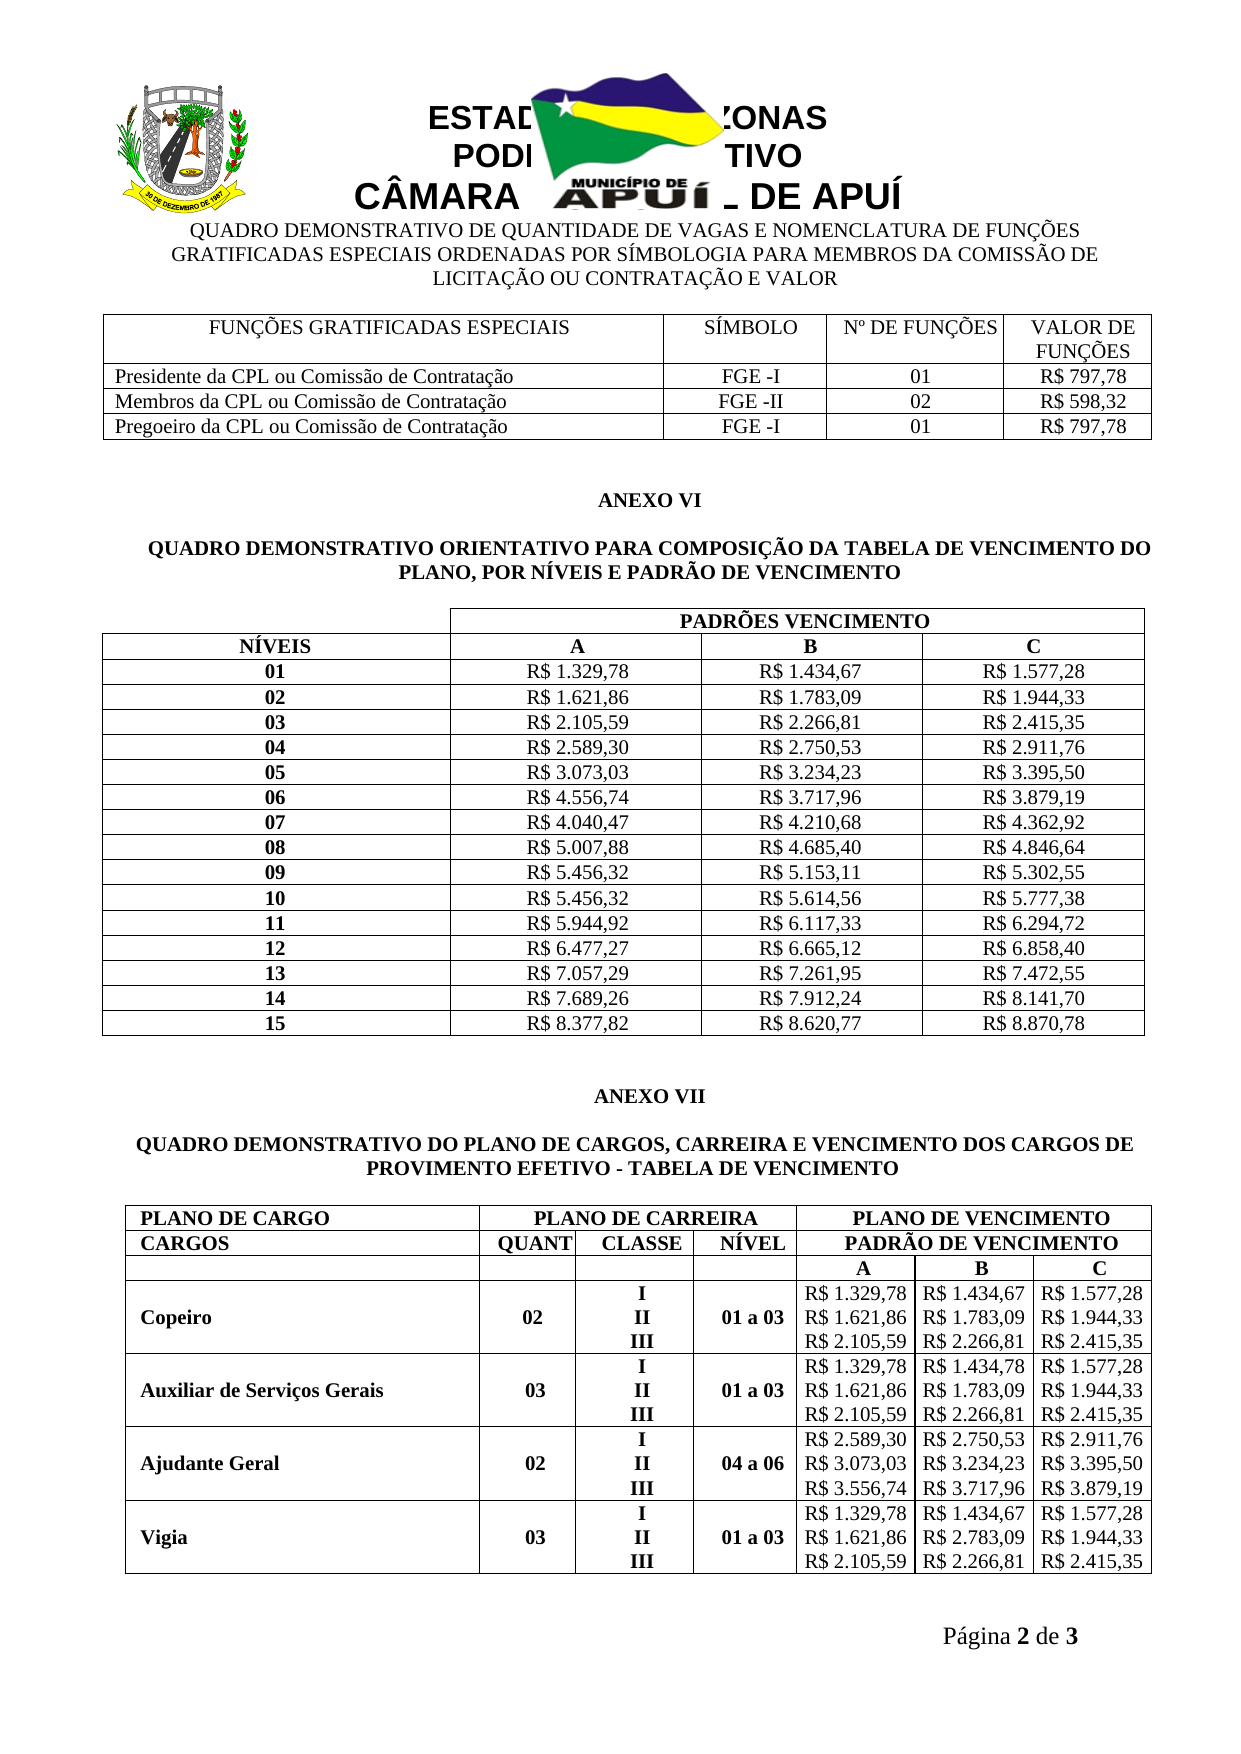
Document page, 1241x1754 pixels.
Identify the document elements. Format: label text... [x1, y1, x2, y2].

table_header PLANO DE VENCIMENTO [797, 1206, 1151, 1229]
table_cell FGE -I [664, 414, 826, 438]
table_cell 02 [480, 1427, 575, 1499]
table_cell R$ 4.685,40 [702, 835, 922, 859]
table_cell R$ 3.395,50 [923, 760, 1144, 784]
table_cell I II III [576, 1354, 693, 1426]
table_cell 01 a 03 [694, 1501, 796, 1573]
table_cell R$ 1.329,78 R$ 1.621,86 R$ 2.105,59 [797, 1354, 914, 1426]
table_cell 04 [103, 735, 450, 759]
table_cell Copeiro [126, 1281, 479, 1353]
table_cell NÍVEIS [103, 634, 450, 658]
table_cell R$ 1.329,78 R$ 1.621,86 R$ 2.105,59 [797, 1501, 914, 1573]
table_cell R$ 797,78 [1004, 414, 1151, 438]
table_cell R$ 598,32 [1004, 389, 1151, 413]
table_cell 02 [827, 389, 1003, 413]
table_cell R$ 7.261,95 [702, 961, 922, 985]
table_cell R$ 1.577,28 R$ 1.944,33 R$ 2.415,35 [1034, 1281, 1151, 1353]
table_cell CARGOS [126, 1231, 479, 1255]
table_cell R$ 5.456,32 [451, 885, 701, 909]
table_cell [694, 1256, 796, 1280]
table_cell FGE -II [664, 389, 826, 413]
table_cell NÍVEL [694, 1231, 796, 1255]
table_cell R$ 1.434,67 R$ 2.783,09 R$ 2.266,81 [916, 1501, 1033, 1573]
table_cell A [451, 634, 701, 658]
table_cell R$ 2.750,53 [702, 735, 922, 759]
table_cell R$ 2.911,76 [923, 735, 1144, 759]
table_cell 15 [103, 1011, 450, 1035]
table_cell R$ 5.007,88 [451, 835, 701, 859]
table_cell R$ 8.141,70 [923, 986, 1144, 1010]
table_cell R$ 7.689,26 [451, 986, 701, 1010]
table_cell R$ 1.434,78 R$ 1.783,09 R$ 2.266,81 [916, 1354, 1033, 1426]
table_cell 10 [103, 885, 450, 909]
table_cell 02 [480, 1281, 575, 1353]
table_cell R$ 7.472,55 [923, 961, 1144, 985]
table_cell 14 [103, 986, 450, 1010]
table_cell R$ 1.329,78 [451, 660, 701, 683]
table_cell 03 [480, 1354, 575, 1426]
table_cell Presidente da CPL ou Comissão de Contratação [104, 364, 663, 388]
table_cell PADRÃO DE VENCIMENTO [797, 1231, 1151, 1255]
table_cell R$ 5.456,32 [451, 860, 701, 884]
table_cell 07 [103, 810, 450, 834]
table_cell R$ 5.302,55 [923, 860, 1144, 884]
text QUADRO DEMONSTRATIVO DO PLANO DE CARGOS, CARREIRA E VENCIMENTO DOS CARGOS DE PROVIMENTO EFETIVO - TABELA DE VENCIMENTO [118, 1132, 1152, 1180]
table_cell R$ 6.858,40 [923, 936, 1144, 960]
table_cell 01 a 03 [694, 1281, 796, 1353]
table_header PLANO DE CARGO [126, 1206, 479, 1229]
table_cell C [1034, 1256, 1151, 1280]
table_cell R$ 2.415,35 [923, 710, 1144, 734]
table_cell R$ 2.105,59 [451, 710, 701, 734]
table_cell R$ 8.870,78 [923, 1011, 1144, 1035]
table_cell 03 [103, 710, 450, 734]
table_cell R$ 6.117,33 [702, 911, 922, 934]
table_cell Auxiliar de Serviços Gerais [126, 1354, 479, 1426]
table_header Nº DE FUNÇÕES [827, 315, 1003, 363]
table_header [103, 608, 450, 633]
table_cell A [797, 1256, 914, 1280]
table_cell 02 [103, 685, 450, 709]
table_cell B [702, 634, 922, 658]
table_cell 13 [103, 961, 450, 985]
table_cell R$ 4.846,64 [923, 835, 1144, 859]
table_cell Membros da CPL ou Comissão de Contratação [104, 389, 663, 413]
text QUADRO DEMONSTRATIVO ORIENTATIVO PARA COMPOSIÇÃO DA TABELA DE VENCIMENTO DO PLANO, POR NÍVEIS E PADRÃO DE VENCIMENTO [148, 536, 1152, 584]
table_cell R$ 5.153,11 [702, 860, 922, 884]
table_cell 01 a 03 [694, 1354, 796, 1426]
table_cell R$ 4.210,68 [702, 810, 922, 834]
table_header FUNÇÕES GRATIFICADAS ESPECIAIS [104, 315, 663, 363]
table_cell R$ 3.717,96 [702, 785, 922, 809]
table_cell CLASSE [576, 1231, 693, 1255]
table_cell R$ 1.434,67 [702, 660, 922, 683]
table_cell R$ 6.665,12 [702, 936, 922, 960]
table_cell R$ 3.234,23 [702, 760, 922, 784]
text ANEXO VII [148, 1084, 1152, 1108]
table_cell 03 [480, 1501, 575, 1573]
table_cell R$ 1.577,28 R$ 1.944,33 R$ 2.415,35 [1034, 1354, 1151, 1426]
table_cell R$ 5.614,56 [702, 885, 922, 909]
table_cell 09 [103, 860, 450, 884]
table_cell I II III [576, 1427, 693, 1499]
table_cell R$ 8.620,77 [702, 1011, 922, 1035]
table_header PLANO DE CARREIRA [480, 1206, 796, 1229]
table_cell 12 [103, 936, 450, 960]
table_cell R$ 5.777,38 [923, 885, 1144, 909]
table_cell 01 [103, 660, 450, 683]
text ANEXO VI [148, 488, 1152, 512]
table_cell R$ 2.266,81 [702, 710, 922, 734]
table_cell R$ 5.944,92 [451, 911, 701, 934]
text QUADRO DEMONSTRATIVO DE QUANTIDADE DE VAGAS E NOMENCLATURA DE FUNÇÕES GRATIFICADAS ESPECIAIS ORDENADAS POR SÍMBOLOGIA PARA MEMBROS DA COMISSÃO DE LICITAÇÃO OU CONTRATAÇÃO E VALOR [118, 218, 1152, 290]
table_cell 06 [103, 785, 450, 809]
table_cell R$ 8.377,82 [451, 1011, 701, 1035]
table_cell [126, 1256, 479, 1280]
table_cell B [916, 1256, 1033, 1280]
table_cell R$ 1.329,78 R$ 1.621,86 R$ 2.105,59 [797, 1281, 914, 1353]
table_cell R$ 4.362,92 [923, 810, 1144, 834]
table_cell R$ 2.911,76 R$ 3.395,50 R$ 3.879,19 [1034, 1427, 1151, 1499]
table_cell 05 [103, 760, 450, 784]
table_cell R$ 2.750,53 R$ 3.234,23 R$ 3.717,96 [916, 1427, 1033, 1499]
table_cell R$ 3.879,19 [923, 785, 1144, 809]
table_cell 04 a 06 [694, 1427, 796, 1499]
table_cell 01 [827, 414, 1003, 438]
table_cell 08 [103, 835, 450, 859]
table_cell R$ 7.912,24 [702, 986, 922, 1010]
table_cell R$ 1.783,09 [702, 685, 922, 709]
table_cell I II III [576, 1501, 693, 1573]
table_cell QUANT [480, 1231, 575, 1255]
table_cell R$ 1.577,28 [923, 660, 1144, 683]
table_cell R$ 2.589,30 [451, 735, 701, 759]
table_cell R$ 4.556,74 [451, 785, 701, 809]
table_header PADRÕES VENCIMENTO [451, 609, 1144, 633]
table_cell [576, 1256, 693, 1280]
table_cell 01 [827, 364, 1003, 388]
table_header VALOR DE FUNÇÕES [1004, 315, 1151, 363]
table_cell I II III [576, 1281, 693, 1353]
table_cell Pregoeiro da CPL ou Comissão de Contratação [104, 414, 663, 438]
table_cell R$ 1.577,28 R$ 1.944,33 R$ 2.415,35 [1034, 1501, 1151, 1573]
table_cell R$ 4.040,47 [451, 810, 701, 834]
table_cell [480, 1256, 575, 1280]
table_cell R$ 1.944,33 [923, 685, 1144, 709]
table_cell FGE -I [664, 364, 826, 388]
table_cell R$ 2.589,30 R$ 3.073,03 R$ 3.556,74 [797, 1427, 914, 1499]
table_cell R$ 3.073,03 [451, 760, 701, 784]
table_cell R$ 6.294,72 [923, 911, 1144, 934]
table_cell R$ 6.477,27 [451, 936, 701, 960]
table_cell R$ 797,78 [1004, 364, 1151, 388]
table_cell R$ 7.057,29 [451, 961, 701, 985]
table_header SÍMBOLO [664, 315, 826, 363]
table_cell Vigia [126, 1501, 479, 1573]
table_cell 11 [103, 911, 450, 934]
table_cell R$ 1.434,67 R$ 1.783,09 R$ 2.266,81 [916, 1281, 1033, 1353]
table_cell R$ 1.621,86 [451, 685, 701, 709]
table_cell Ajudante Geral [126, 1427, 479, 1499]
table_cell C [923, 634, 1144, 658]
